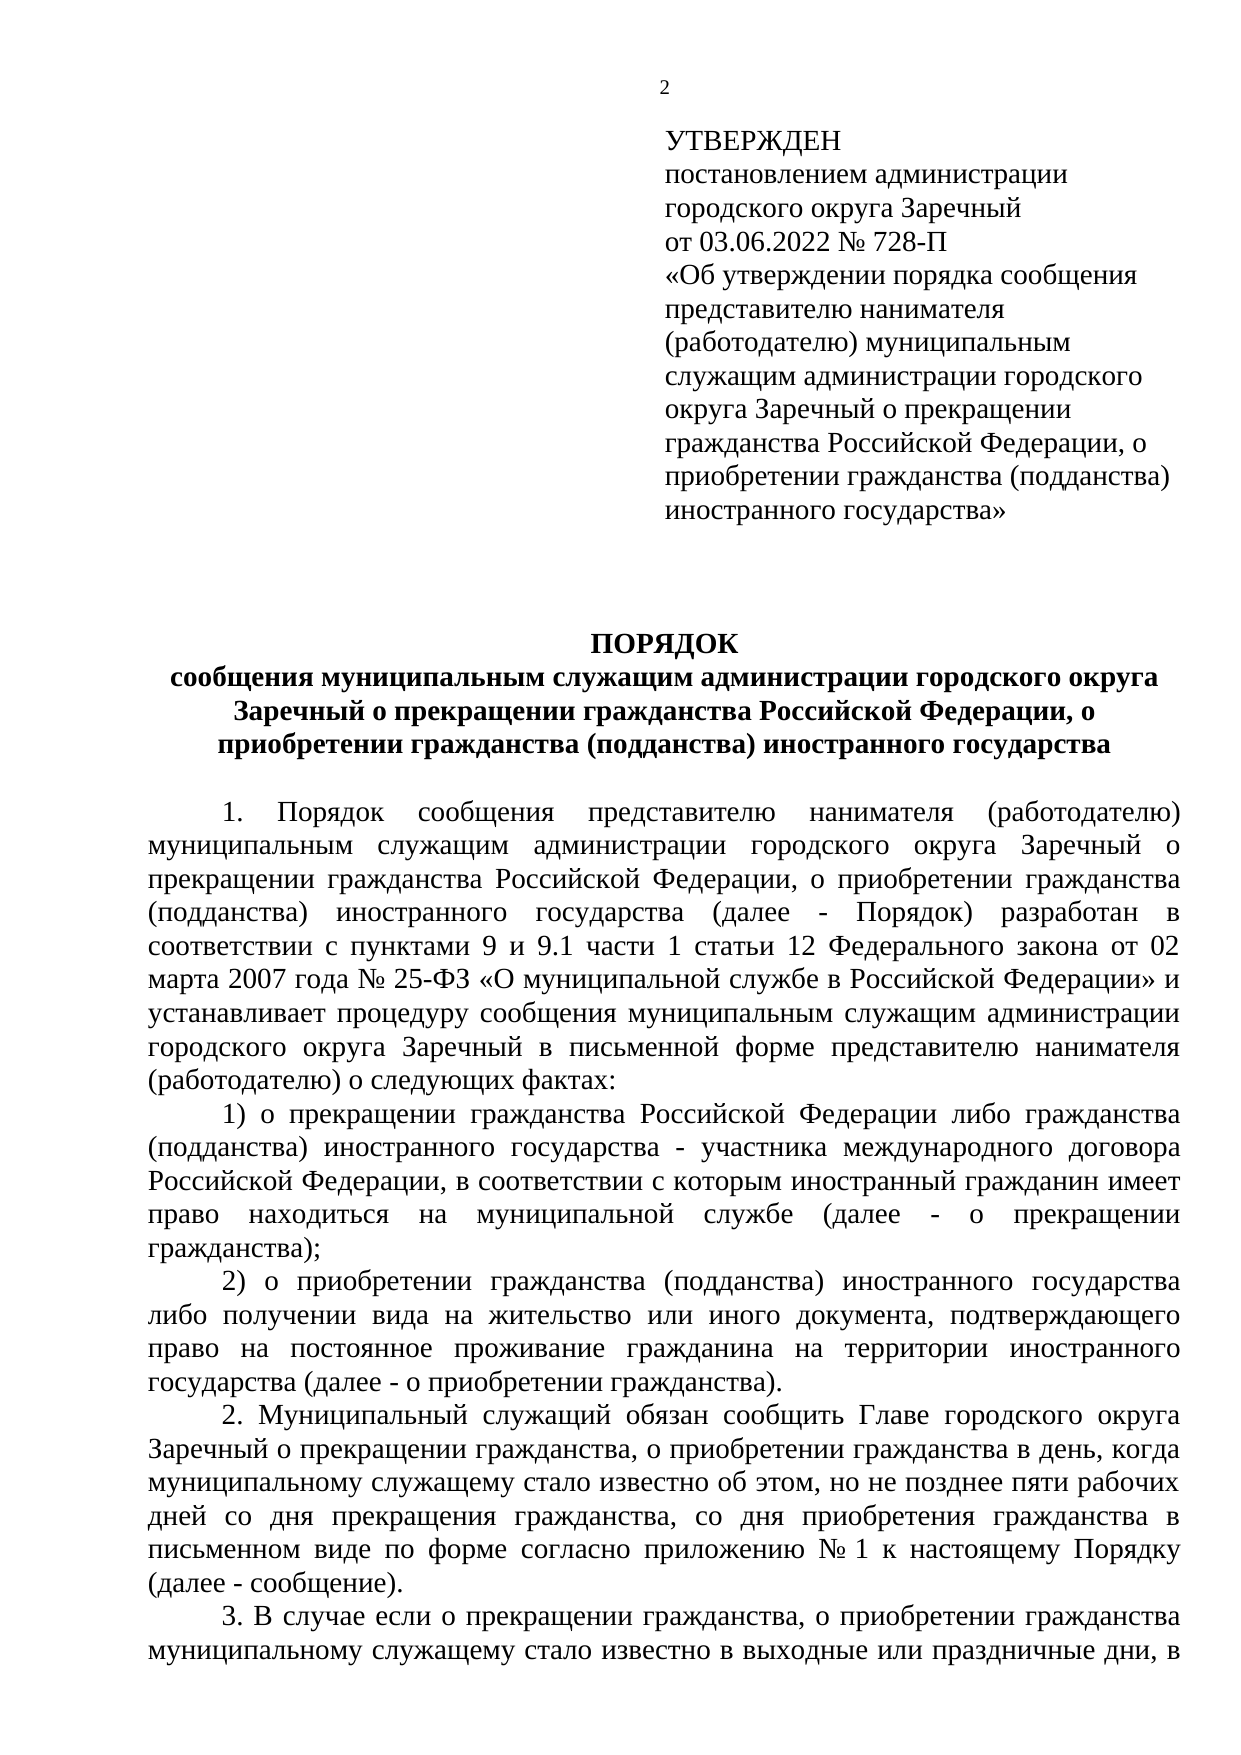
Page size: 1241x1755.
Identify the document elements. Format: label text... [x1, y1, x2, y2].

text сообщения муниципальным служащим администрации городского округа Заречный о прекращении гражданства Российской Федерации, о приобретении гражданства (подданства) иностранного государства [148, 660, 1181, 760]
text 3. В случае если о прекращении гражданства, о приобретении гражданства муниципальному служащему стало известно в выходные или праздничные дни, в [148, 1599, 1181, 1666]
text 2. Муниципальный служащий обязан сообщить Главе городского округа Заречный о прекращении гражданства, о приобретении гражданства в день, когда муниципальному служащему стало известно об этом, но не позднее пяти рабочих дней со дня прекращения гражданства, со дня приобретения гражданства в письменном виде по форме согласно приложению № 1 к настоящему Порядку (далее - сообщение). [148, 1398, 1181, 1599]
text «Об утверждении порядка сообщения представителю нанимателя (работодателю) муниципальным служащим администрации городского округа Заречный о прекращении гражданства Российской Федерации, о приобретении гражданства (подданства) иностранного государства» [664, 257, 1181, 526]
text ПОРЯДОК [148, 626, 1181, 660]
text 1) о прекращении гражданства Российской Федерации либо гражданства (подданства) иностранного государства - участника международного договора Российской Федерации, в соответствии с которым иностранный гражданин имеет право находиться на муниципальной службе (далее - о прекращении гражданства); [148, 1096, 1181, 1263]
text 2) о приобретении гражданства (подданства) иностранного государства либо получении вида на жительство или иного документа, подтверждающего право на постоянное проживание гражданина на территории иностранного государства (далее - о приобретении гражданства). [148, 1263, 1181, 1398]
text УТВЕРЖДЕН [664, 123, 1181, 157]
text городского округа Заречный [664, 190, 1181, 224]
text от 03.06.2022 № 728-П [664, 224, 1181, 257]
text 1. Порядок сообщения представителю нанимателя (работодателю) муниципальным служащим администрации городского округа Заречный о прекращении гражданства Российской Федерации, о приобретении гражданства (подданства) иностранного государства (далее - Порядок) разработан в соответствии с пунктами 9 и 9.1 части 1 статьи 12 Федерального закона от 02 марта 2007 года № 25-ФЗ «О муниципальной службе в Российской Федерации» и устанавливает процедуру сообщения муниципальным служащим администрации городского округа Заречный в письменной форме представителю нанимателя (работодателю) о следующих фактах: [148, 794, 1181, 1096]
text постановлением администрации [664, 157, 1181, 190]
